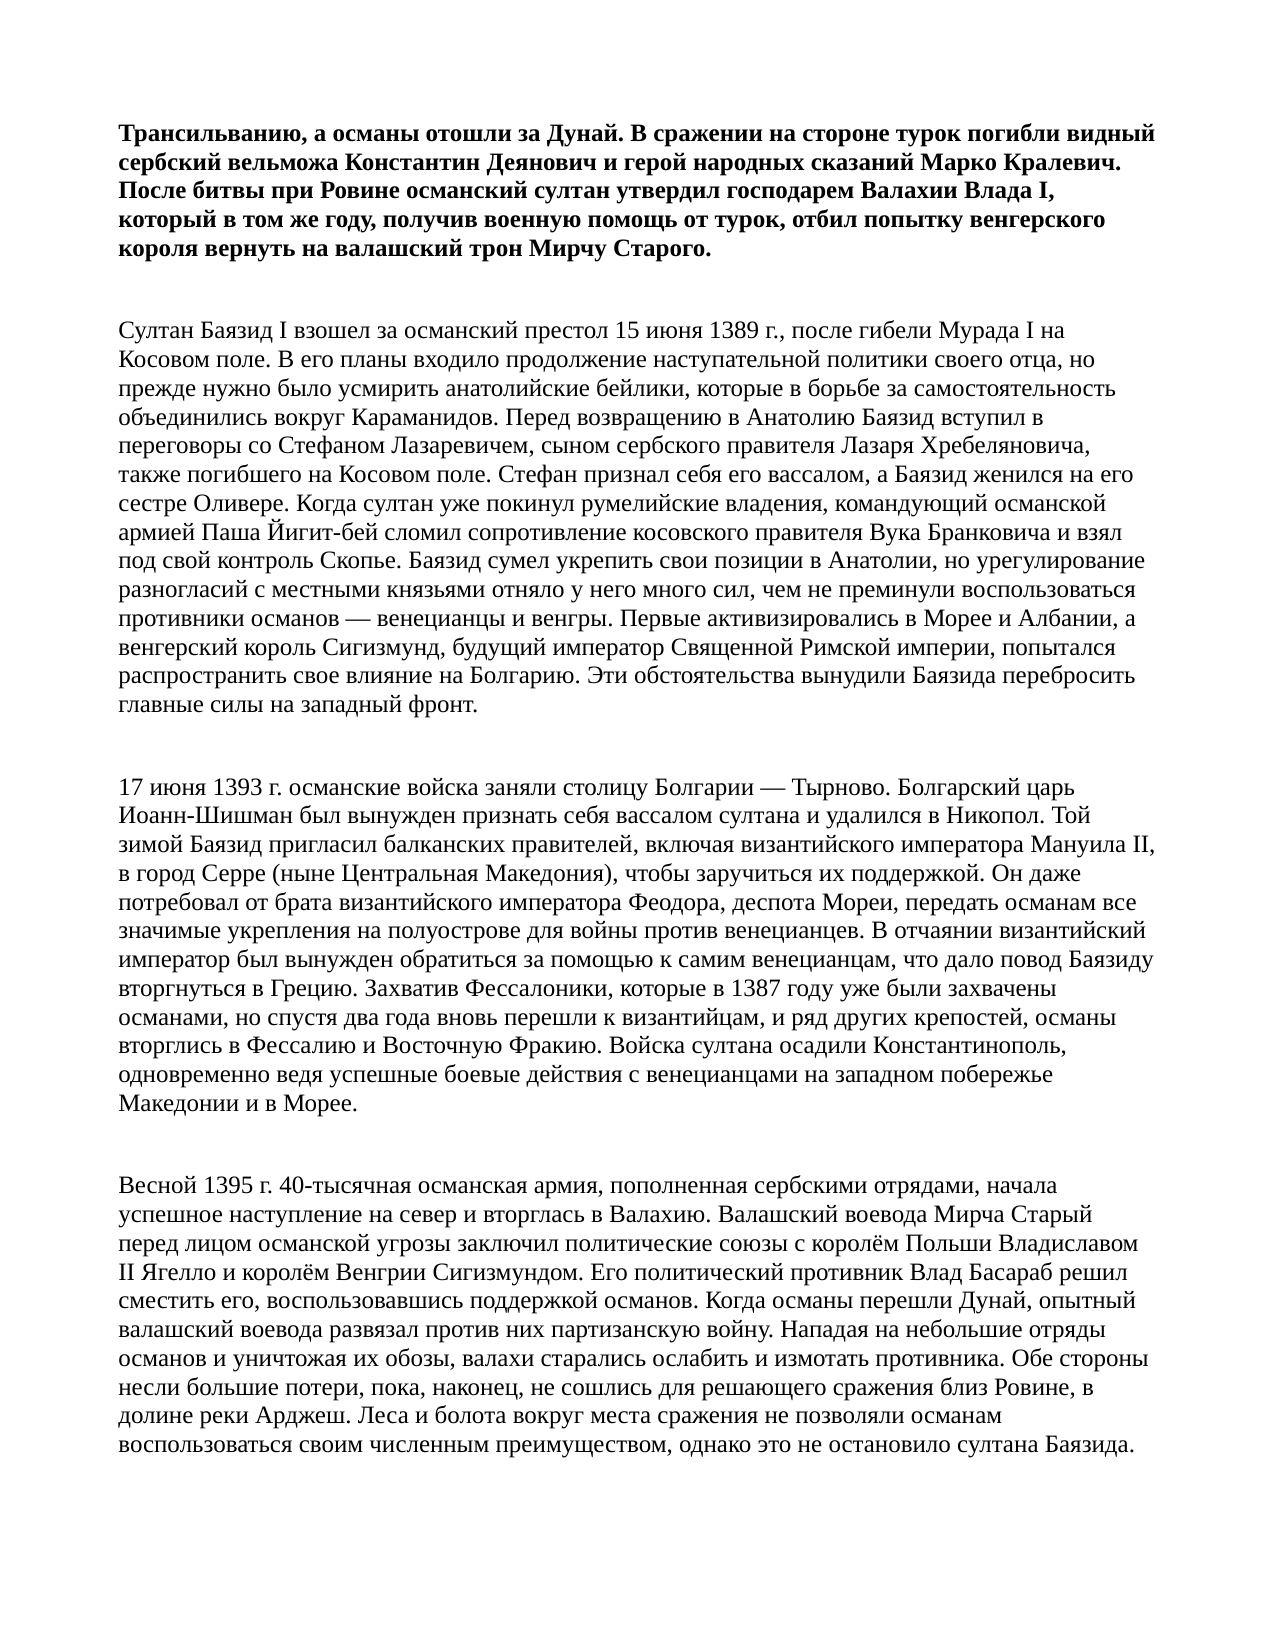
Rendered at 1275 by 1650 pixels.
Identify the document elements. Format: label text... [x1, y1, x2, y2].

text 17 июня 1393 г. османские войска заняли столицу Болгарии — Тырново. Болгарский царь Иоанн-Шишман был вынужден признать себя вассалом султана и удалился в Никопол. Той зимой Баязид пригласил балканских правителей, включая византийского императора Мануила II, в город Серре (ныне Центральная Македония), чтобы заручиться их поддержкой. Он даже потребовал от брата византийского императора Феодора, деспота Мореи, передать османам все значимые укрепления на полуострове для войны против венецианцев. В отчаянии византийский император был вынужден обратиться за помощью к самим венецианцам, что дало повод Баязиду вторгнуться в Грецию. Захватив Фессалоники, которые в 1387 году уже были захвачены османами, но спустя два года вновь перешли к византийцам, и ряд других крепостей, османы вторглись в Фессалию и Восточную Фракию. Войска султана осадили Константинополь, одновременно ведя успешные боевые действия с венецианцами на западном побережье Македонии и в Морее. [118, 772, 1157, 1117]
text Султан Баязид I взошел за османский престол 15 июня 1389 г., после гибели Мурада I на Косовом поле. В его планы входило продолжение наступательной политики своего отца, но прежде нужно было усмирить анатолийские бейлики, которые в борьбе за самостоятельность объединились вокруг Караманидов. Перед возвращению в Анатолию Баязид вступил в переговоры со Стефаном Лазаревичем, сыном сербского правителя Лазаря Хребеляновича, также погибшего на Косовом поле. Стефан признал себя его вассалом, а Баязид женился на его сестре Оливере. Когда султан уже покинул румелийские владения, командующий османской армией Паша Йигит-бей сломил сопротивление косовского правителя Вука Бранковича и взял под свой контроль Скопье. Баязид сумел укрепить свои позиции в Анатолии, но урегулирование разногласий с местными князьями отняло у него много сил, чем не преминули воспользоваться противники османов — венецианцы и венгры. Первые активизировались в Морее и Албании, а венгерский король Сигизмунд, будущий император Священной Римской империи, попытался распространить свое влияние на Болгарию. Эти обстоятельства вынудили Баязида перебросить главные силы на западный фронт. [118, 316, 1157, 718]
text Весной 1395 г. 40-тысячная османская армия, пополненная сербскими отрядами, начала успешное наступление на север и вторглась в Валахию. Валашский воевода Мирча Старый перед лицом османской угрозы заключил политические союзы с королём Польши Владиславом II Ягелло и королём Венгрии Сигизмундом. Его политический противник Влад Басараб решил сместить его, воспользовавшись поддержкой османов. Когда османы перешли Дунай, опытный валашский воевода развязал против них партизанскую войну. Нападая на небольшие отряды османов и уничтожая их обозы, валахи старались ослабить и измотать противника. Обе стороны несли большие потери, пока, наконец, не сошлись для решающего сражения близ Ровине, в долине реки Арджеш. Леса и болота вокруг места сражения не позволяли османам воспользоваться своим численным преимуществом, однако это не остановило султана Баязида. [118, 1171, 1157, 1458]
text Трансильванию, а османы отошли за Дунай. В сражении на стороне турок погибли видный сербский вельможа Константин Деянович и герой народных сказаний Марко Кралевич. После битвы при Ровине османский султан утвердил господарем Валахии Влада I, который в том же году, получив военную помощь от турок, отбил попытку венгерского короля вернуть на валашский трон Мирчу Старого. [118, 118, 1157, 262]
